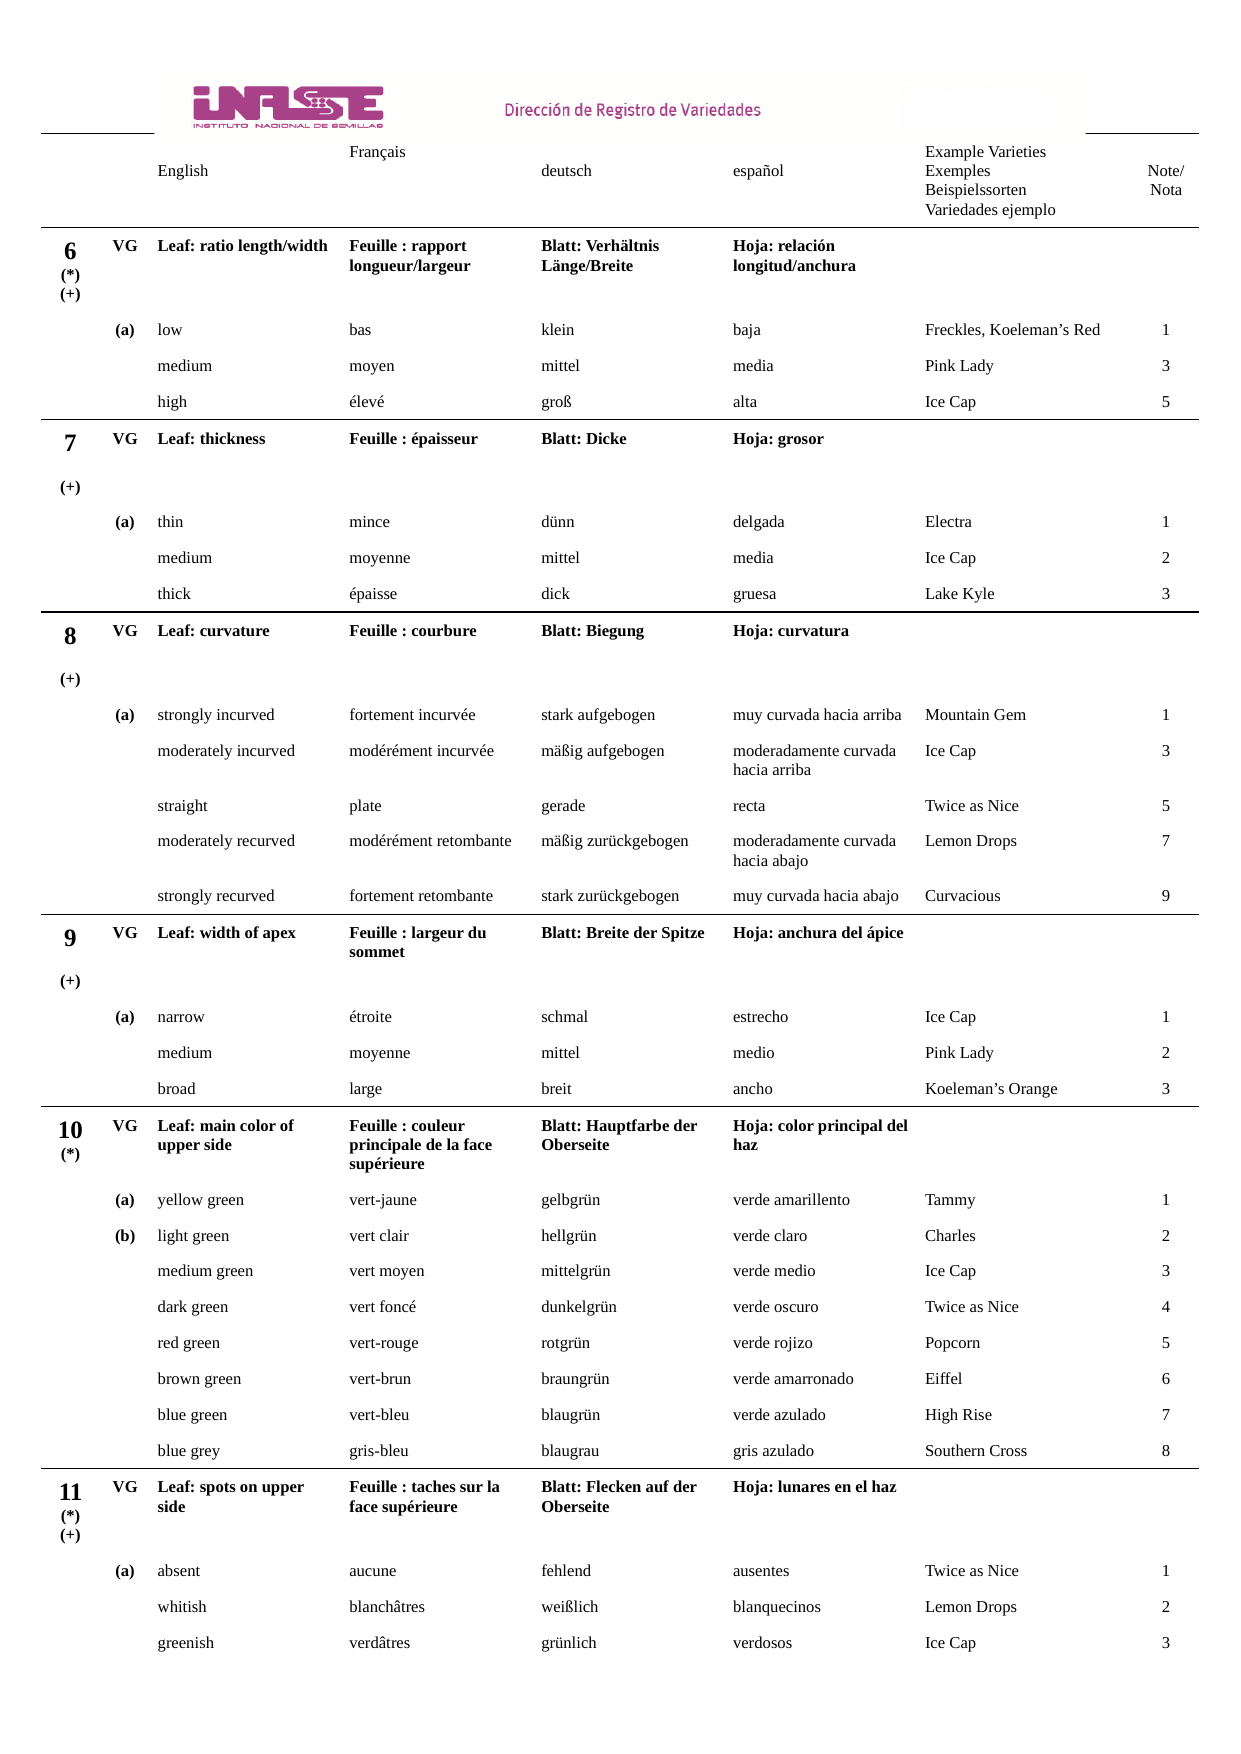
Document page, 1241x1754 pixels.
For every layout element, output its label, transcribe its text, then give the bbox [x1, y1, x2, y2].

table_cell 3 [1132, 1253, 1199, 1289]
table_cell Koeleman’s Orange [918, 1070, 1132, 1106]
table_cell stark zurückgebogen [534, 878, 726, 914]
table_cell straight [150, 787, 342, 823]
table_cell 1 [1132, 1181, 1199, 1217]
table_cell 1 [1132, 696, 1199, 732]
table_cell verdâtres [342, 1624, 534, 1660]
table_cell Ice Cap [918, 383, 1132, 419]
table_cell 9 [1132, 878, 1199, 914]
table_cell moderately recurved [150, 823, 342, 878]
table_header Example Varieties Exemples Beispielssorten Variedades ejemplo [918, 134, 1132, 227]
table_cell Twice as Nice [918, 787, 1132, 823]
table_cell strongly incurved [150, 696, 342, 732]
table_cell [1132, 1107, 1199, 1181]
table_cell moderadamente curvada hacia abajo [726, 823, 917, 878]
table_cell 2 [1132, 540, 1199, 576]
table_cell mittel [534, 540, 726, 576]
table_cell [100, 878, 150, 914]
table_cell [41, 312, 99, 347]
table_cell Leaf: main color of upper side [150, 1107, 342, 1181]
table_cell Leaf: thickness [150, 420, 342, 504]
table_cell [100, 1432, 150, 1468]
table_cell moyenne [342, 540, 534, 576]
table_cell [100, 348, 150, 383]
table_cell verde oscuro [726, 1289, 917, 1324]
table_cell ancho [726, 1070, 917, 1106]
table_cell bas [342, 312, 534, 347]
table_cell Leaf: spots on upper side [150, 1469, 342, 1553]
table_cell [41, 1217, 99, 1253]
table_cell Lemon Drops [918, 823, 1132, 878]
table_cell blue grey [150, 1432, 342, 1468]
table_cell [41, 1589, 99, 1624]
table_cell (a) [100, 504, 150, 540]
table_cell [100, 823, 150, 878]
table_cell [100, 1360, 150, 1396]
table_cell [41, 696, 99, 732]
table_cell VG [100, 420, 150, 504]
table_cell 6 (*) (+) [41, 228, 99, 312]
table_cell Blatt: Biegung [534, 613, 726, 696]
table_cell Blatt: Breite der Spitze [534, 915, 726, 998]
table_cell [1132, 420, 1199, 504]
table_cell verde amarillento [726, 1181, 917, 1217]
table_cell 1 [1132, 504, 1199, 540]
table_cell [100, 1325, 150, 1360]
table_cell baja [726, 312, 917, 347]
table_cell épaisse [342, 576, 534, 611]
table_cell Ice Cap [918, 1624, 1132, 1660]
table_cell vert foncé [342, 1289, 534, 1324]
table_cell blue green [150, 1396, 342, 1432]
table_cell Ice Cap [918, 999, 1132, 1034]
table_cell media [726, 348, 917, 383]
table_cell 4 [1132, 1289, 1199, 1324]
table_cell Eiffel [918, 1360, 1132, 1396]
table_cell 10 (*) [41, 1107, 99, 1181]
table_cell [41, 1181, 99, 1217]
table_cell Blatt: Verhältnis Länge/Breite [534, 228, 726, 312]
table_cell Hoja: color principal del haz [726, 1107, 917, 1181]
table_cell thick [150, 576, 342, 611]
table_cell VG [100, 1107, 150, 1181]
table_cell mittel [534, 348, 726, 383]
table_cell Tammy [918, 1181, 1132, 1217]
table_cell VG [100, 228, 150, 312]
table_cell 6 [1132, 1360, 1199, 1396]
table_cell [918, 1107, 1132, 1181]
table_cell estrecho [726, 999, 917, 1034]
table_cell [41, 1070, 99, 1106]
table_cell recta [726, 787, 917, 823]
table_cell schmal [534, 999, 726, 1034]
table_cell [41, 576, 99, 611]
table_cell Hoja: grosor [726, 420, 917, 504]
table_cell 1 [1132, 1553, 1199, 1588]
table_cell groß [534, 383, 726, 419]
table_cell [41, 732, 99, 787]
table_cell Feuille : rapport longueur/largeur [342, 228, 534, 312]
table_header English [150, 134, 342, 227]
table_cell Pink Lady [918, 348, 1132, 383]
table_cell 7 [1132, 823, 1199, 878]
table_cell VG [100, 613, 150, 696]
table_header [41, 134, 99, 227]
table_cell [41, 1396, 99, 1432]
table_cell VG [100, 1469, 150, 1553]
table_cell verde medio [726, 1253, 917, 1289]
table_cell [100, 1589, 150, 1624]
table_cell Hoja: relación longitud/anchura [726, 228, 917, 312]
table_cell Feuille : largeur du sommet [342, 915, 534, 998]
table_cell [918, 420, 1132, 504]
table_cell [41, 1360, 99, 1396]
table_header [100, 134, 150, 227]
table_cell [41, 1289, 99, 1324]
table_cell [100, 1034, 150, 1070]
table_cell verde azulado [726, 1396, 917, 1432]
table_cell blaugrau [534, 1432, 726, 1468]
table_cell ausentes [726, 1553, 917, 1588]
table_cell fortement incurvée [342, 696, 534, 732]
table_cell Twice as Nice [918, 1289, 1132, 1324]
table_cell [41, 878, 99, 914]
table_cell medium green [150, 1253, 342, 1289]
table_cell Hoja: lunares en el haz [726, 1469, 917, 1553]
table_cell Leaf: ratio length/width [150, 228, 342, 312]
table_cell modérément retombante [342, 823, 534, 878]
table_cell brown green [150, 1360, 342, 1396]
table_cell Feuille : épaisseur [342, 420, 534, 504]
table_cell Ice Cap [918, 1253, 1132, 1289]
table_cell Blatt: Dicke [534, 420, 726, 504]
table_cell blanquecinos [726, 1589, 917, 1624]
table_cell alta [726, 383, 917, 419]
table_cell plate [342, 787, 534, 823]
table_cell rotgrün [534, 1325, 726, 1360]
table_cell [41, 999, 99, 1034]
table_cell dünn [534, 504, 726, 540]
table_cell gerade [534, 787, 726, 823]
table_cell 8 [1132, 1432, 1199, 1468]
table_cell delgada [726, 504, 917, 540]
table_cell [100, 540, 150, 576]
table_cell Leaf: curvature [150, 613, 342, 696]
table_cell Feuille : couleur principale de la face supérieure [342, 1107, 534, 1181]
table_cell Blatt: Flecken auf der Oberseite [534, 1469, 726, 1553]
table_cell mäßig aufgebogen [534, 732, 726, 787]
table_cell [918, 1469, 1132, 1553]
table_cell 7 [1132, 1396, 1199, 1432]
table_cell 8 (+) [41, 613, 99, 696]
table_cell Leaf: width of apex [150, 915, 342, 998]
table_cell dark green [150, 1289, 342, 1324]
table_cell vert moyen [342, 1253, 534, 1289]
table_cell (a) [100, 312, 150, 347]
table_cell [41, 540, 99, 576]
table_cell thin [150, 504, 342, 540]
table_cell [41, 1432, 99, 1468]
table_cell High Rise [918, 1396, 1132, 1432]
table_cell [41, 1325, 99, 1360]
table_cell verdosos [726, 1624, 917, 1660]
table_cell [918, 613, 1132, 696]
table_cell Twice as Nice [918, 1553, 1132, 1588]
table_cell moderately incurved [150, 732, 342, 787]
table_cell (b) [100, 1217, 150, 1253]
table_cell medium [150, 1034, 342, 1070]
table_cell verde rojizo [726, 1325, 917, 1360]
table_cell high [150, 383, 342, 419]
table_cell medium [150, 348, 342, 383]
table_cell fehlend [534, 1553, 726, 1588]
table_cell low [150, 312, 342, 347]
table_cell strongly recurved [150, 878, 342, 914]
table_cell 7 (+) [41, 420, 99, 504]
table_cell vert clair [342, 1217, 534, 1253]
table_cell Ice Cap [918, 732, 1132, 787]
table_header Note/ Nota [1132, 134, 1199, 227]
table_cell verde claro [726, 1217, 917, 1253]
table_cell [41, 348, 99, 383]
table_cell Pink Lady [918, 1034, 1132, 1070]
table_cell Electra [918, 504, 1132, 540]
table_cell [41, 1253, 99, 1289]
table_cell [1132, 1469, 1199, 1553]
table_cell yellow green [150, 1181, 342, 1217]
table_cell grünlich [534, 1624, 726, 1660]
table_cell absent [150, 1553, 342, 1588]
table_cell [41, 1034, 99, 1070]
table_cell [100, 576, 150, 611]
table_cell hellgrün [534, 1217, 726, 1253]
table_cell [100, 1289, 150, 1324]
table_cell gruesa [726, 576, 917, 611]
table_cell [41, 383, 99, 419]
table_cell 2 [1132, 1589, 1199, 1624]
table_cell Freckles, Koeleman’s Red [918, 312, 1132, 347]
table_cell broad [150, 1070, 342, 1106]
table_cell aucune [342, 1553, 534, 1588]
table_cell mittelgrün [534, 1253, 726, 1289]
table_cell [41, 1553, 99, 1588]
table_cell [41, 823, 99, 878]
table_cell (a) [100, 1181, 150, 1217]
table_cell 2 [1132, 1217, 1199, 1253]
table_cell whitish [150, 1589, 342, 1624]
table_cell [41, 504, 99, 540]
table_cell Hoja: anchura del ápice [726, 915, 917, 998]
table_cell blaugrün [534, 1396, 726, 1432]
table_cell gris‑bleu [342, 1432, 534, 1468]
table_cell muy curvada hacia abajo [726, 878, 917, 914]
table_cell 9 (+) [41, 915, 99, 998]
table_cell étroite [342, 999, 534, 1034]
table_cell Feuille : courbure [342, 613, 534, 696]
table_cell [100, 1070, 150, 1106]
table_cell [100, 1624, 150, 1660]
table_cell élevé [342, 383, 534, 419]
table_cell [100, 1253, 150, 1289]
table_cell gelbgrün [534, 1181, 726, 1217]
table_cell media [726, 540, 917, 576]
table_cell Lemon Drops [918, 1589, 1132, 1624]
table_cell Charles [918, 1217, 1132, 1253]
table_cell [918, 228, 1132, 312]
table_cell 3 [1132, 348, 1199, 383]
table_cell Ice Cap [918, 540, 1132, 576]
table_cell mäßig zurückgebogen [534, 823, 726, 878]
table_cell klein [534, 312, 726, 347]
table_cell 3 [1132, 1624, 1199, 1660]
table_cell [100, 1396, 150, 1432]
table_cell [1132, 613, 1199, 696]
table_cell (a) [100, 1553, 150, 1588]
table_cell Blatt: Hauptfarbe der Oberseite [534, 1107, 726, 1181]
table_cell gris azulado [726, 1432, 917, 1468]
table_cell mince [342, 504, 534, 540]
table_cell vert‑brun [342, 1360, 534, 1396]
table_cell modérément incurvée [342, 732, 534, 787]
table_cell 3 [1132, 732, 1199, 787]
table_cell Popcorn [918, 1325, 1132, 1360]
table_cell [100, 787, 150, 823]
table_cell medio [726, 1034, 917, 1070]
table_cell [100, 732, 150, 787]
table_cell [100, 383, 150, 419]
table_header Français [342, 140, 534, 227]
table_cell [41, 787, 99, 823]
table_cell moderadamente curvada hacia arriba [726, 732, 917, 787]
table_cell medium [150, 540, 342, 576]
table_cell red green [150, 1325, 342, 1360]
table_cell braungrün [534, 1360, 726, 1396]
table_cell narrow [150, 999, 342, 1034]
table_cell 3 [1132, 1070, 1199, 1106]
table_cell fortement retombante [342, 878, 534, 914]
table_cell verde amarronado [726, 1360, 917, 1396]
table_cell weißlich [534, 1589, 726, 1624]
table_cell dunkelgrün [534, 1289, 726, 1324]
table_cell 2 [1132, 1034, 1199, 1070]
table_cell 5 [1132, 787, 1199, 823]
table_cell Hoja: curvatura [726, 613, 917, 696]
table_cell 5 [1132, 1325, 1199, 1360]
table_header deutsch [534, 140, 726, 227]
table_cell dick [534, 576, 726, 611]
table_cell mittel [534, 1034, 726, 1070]
table_cell [41, 1624, 99, 1660]
table_cell blanchâtres [342, 1589, 534, 1624]
table_cell Southern Cross [918, 1432, 1132, 1468]
table_cell breit [534, 1070, 726, 1106]
table_cell large [342, 1070, 534, 1106]
table_cell [918, 915, 1132, 998]
table_cell vert‑rouge [342, 1325, 534, 1360]
table_cell VG [100, 915, 150, 998]
table_cell (a) [100, 999, 150, 1034]
table_cell 1 [1132, 312, 1199, 347]
table_cell stark aufgebogen [534, 696, 726, 732]
table_cell 3 [1132, 576, 1199, 611]
table_cell greenish [150, 1624, 342, 1660]
table_cell moyenne [342, 1034, 534, 1070]
table_cell light green [150, 1217, 342, 1253]
table_cell vert‑jaune [342, 1181, 534, 1217]
table_cell moyen [342, 348, 534, 383]
table_cell Mountain Gem [918, 696, 1132, 732]
table_cell Curvacious [918, 878, 1132, 914]
table_cell 5 [1132, 383, 1199, 419]
table_cell [1132, 228, 1199, 312]
table_cell vert‑bleu [342, 1396, 534, 1432]
table_header español [726, 140, 917, 227]
table_cell 1 [1132, 999, 1199, 1034]
table_cell Feuille : taches sur la face supérieure [342, 1469, 534, 1553]
table_cell Lake Kyle [918, 576, 1132, 611]
table_cell (a) [100, 696, 150, 732]
table_cell muy curvada hacia arriba [726, 696, 917, 732]
table_cell 11 (*) (+) [41, 1469, 99, 1553]
table_cell [1132, 915, 1199, 998]
